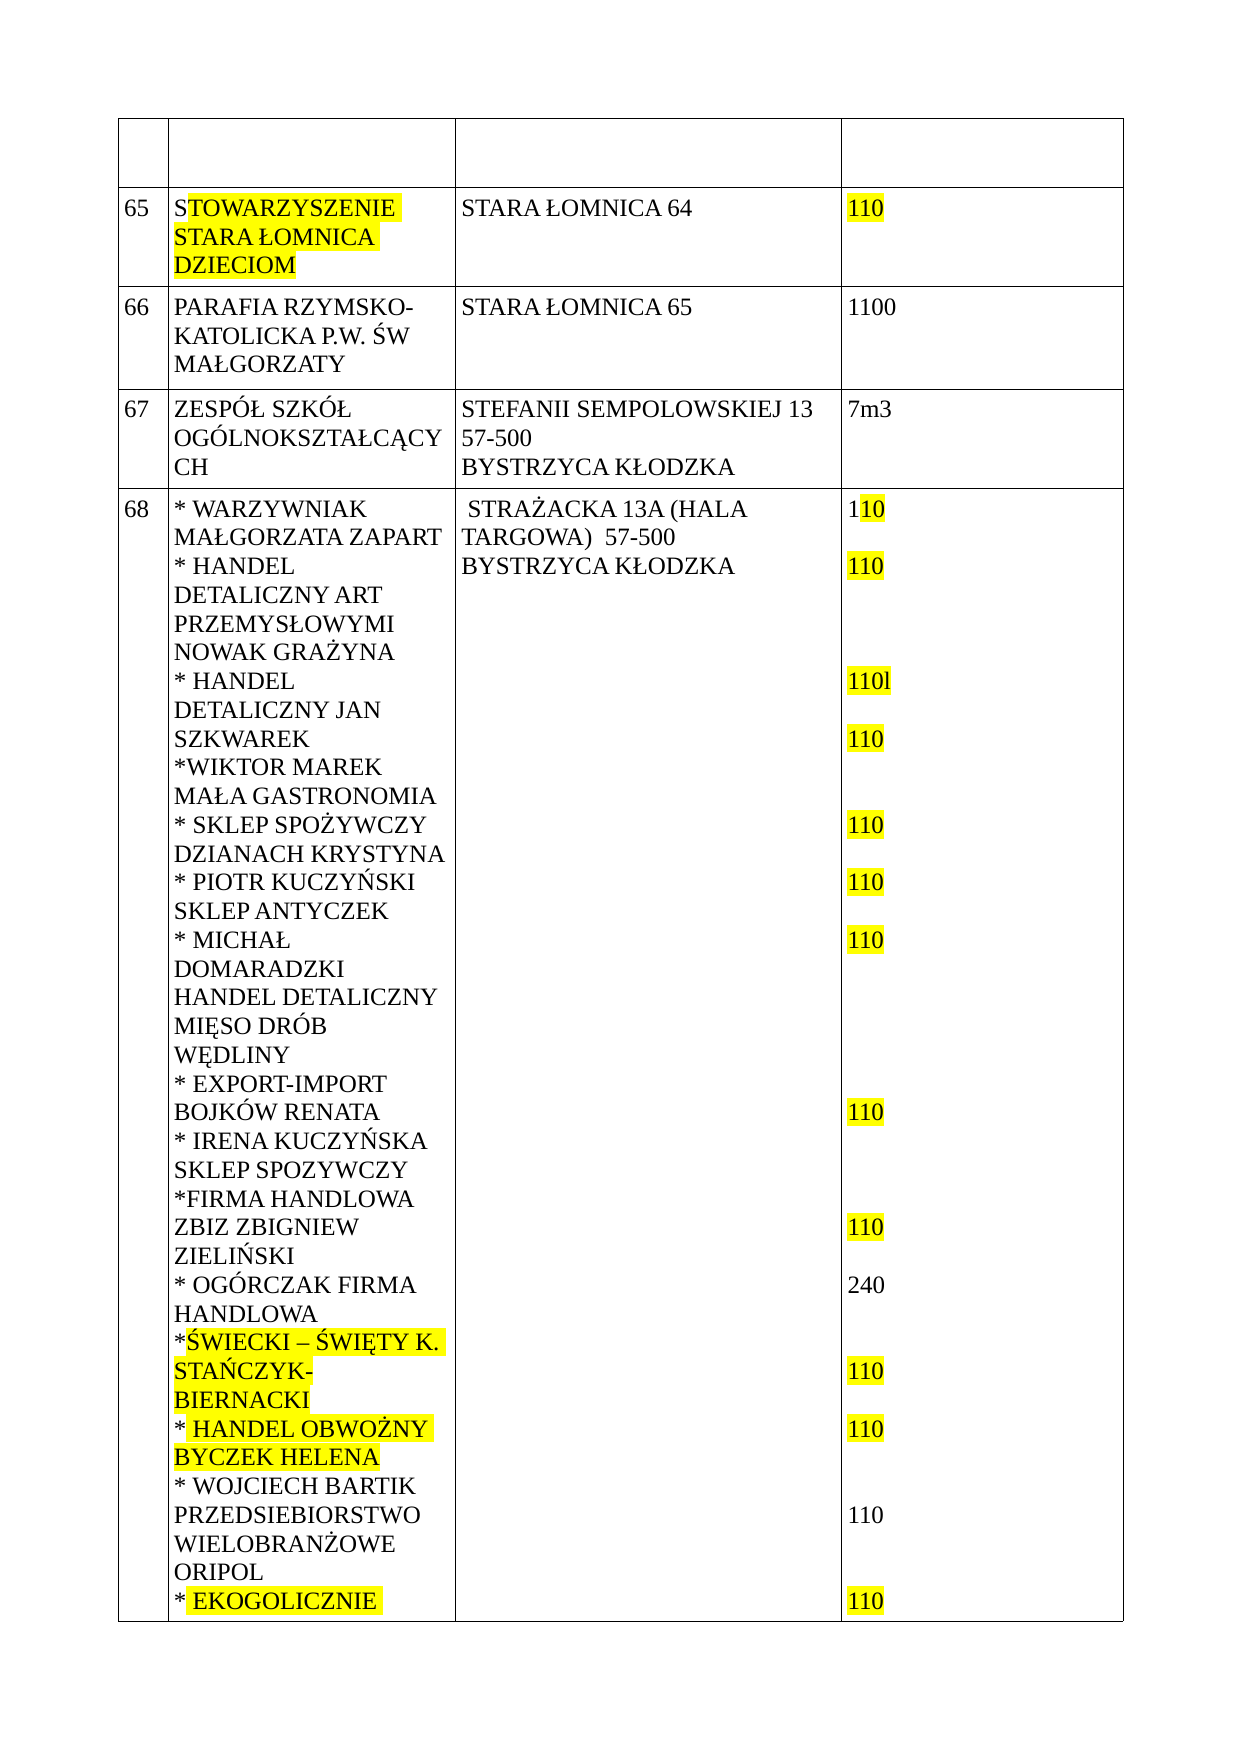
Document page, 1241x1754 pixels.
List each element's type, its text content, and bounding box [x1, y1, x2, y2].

table_cell PARAFIA RZYMSKO-KATOLICKA P.W. ŚW MAŁGORZATY [169, 287, 455, 389]
table_cell [456, 119, 841, 187]
table_cell 65 [119, 188, 168, 286]
table_cell STARA ŁOMNICA 65 [456, 287, 841, 389]
table_cell 110 [842, 188, 1123, 286]
table_cell 67 [119, 390, 168, 488]
table_cell 68 [119, 489, 168, 1621]
table_cell STOWARZYSZENIE STARA ŁOMNICA DZIECIOM [169, 188, 455, 286]
table_cell STEFANII SEMPOLOWSKIEJ 13 57-500 BYSTRZYCA KŁODZKA [456, 390, 841, 488]
table_cell 1100 [842, 287, 1123, 389]
table_cell 7m3 [842, 390, 1123, 488]
table_cell STRAŻACKA 13A (HALA TARGOWA) 57-500 BYSTRZYCA KŁODZKA [456, 489, 841, 1621]
table_cell [119, 119, 168, 187]
table_cell * WARZYWNIAK MAŁGORZATA ZAPART * HANDEL DETALICZNY ART PRZEMYSŁOWYMI NOWAK GRAŻYNA * HANDEL DETALICZNY JAN SZKWAREK *WIKTOR MAREK MAŁA GASTRONOMIA * SKLEP SPOŻYWCZY DZIANACH KRYSTYNA * PIOTR KUCZYŃSKI SKLEP ANTYCZEK * MICHAŁ DOMARADZKI HANDEL DETALICZNY MIĘSO DRÓB WĘDLINY * EXPORT-IMPORT BOJKÓW RENATA * IRENA KUCZYŃSKA SKLEP SPOZYWCZY *FIRMA HANDLOWA ZBIZ ZBIGNIEW ZIELIŃSKI * OGÓRCZAK FIRMA HANDLOWA *ŚWIECKI – ŚWIĘTY K. STAŃCZYK-BIERNACKI * HANDEL OBWOŻNY BYCZEK HELENA * WOJCIECH BARTIK PRZEDSIEBIORSTWO WIELOBRANŻOWE ORIPOL * EKOGOLICZNIE [169, 489, 455, 1621]
table_cell [842, 119, 1123, 187]
table_cell [169, 119, 455, 187]
table_cell 110 110 110l 110 110 110 110 110 110 240 110 110 110 110 [842, 489, 1123, 1621]
table_cell ZESPÓŁ SZKÓŁ OGÓLNOKSZTAŁCĄCYCH [169, 390, 455, 488]
table_cell STARA ŁOMNICA 64 [456, 188, 841, 286]
table_cell 66 [119, 287, 168, 389]
